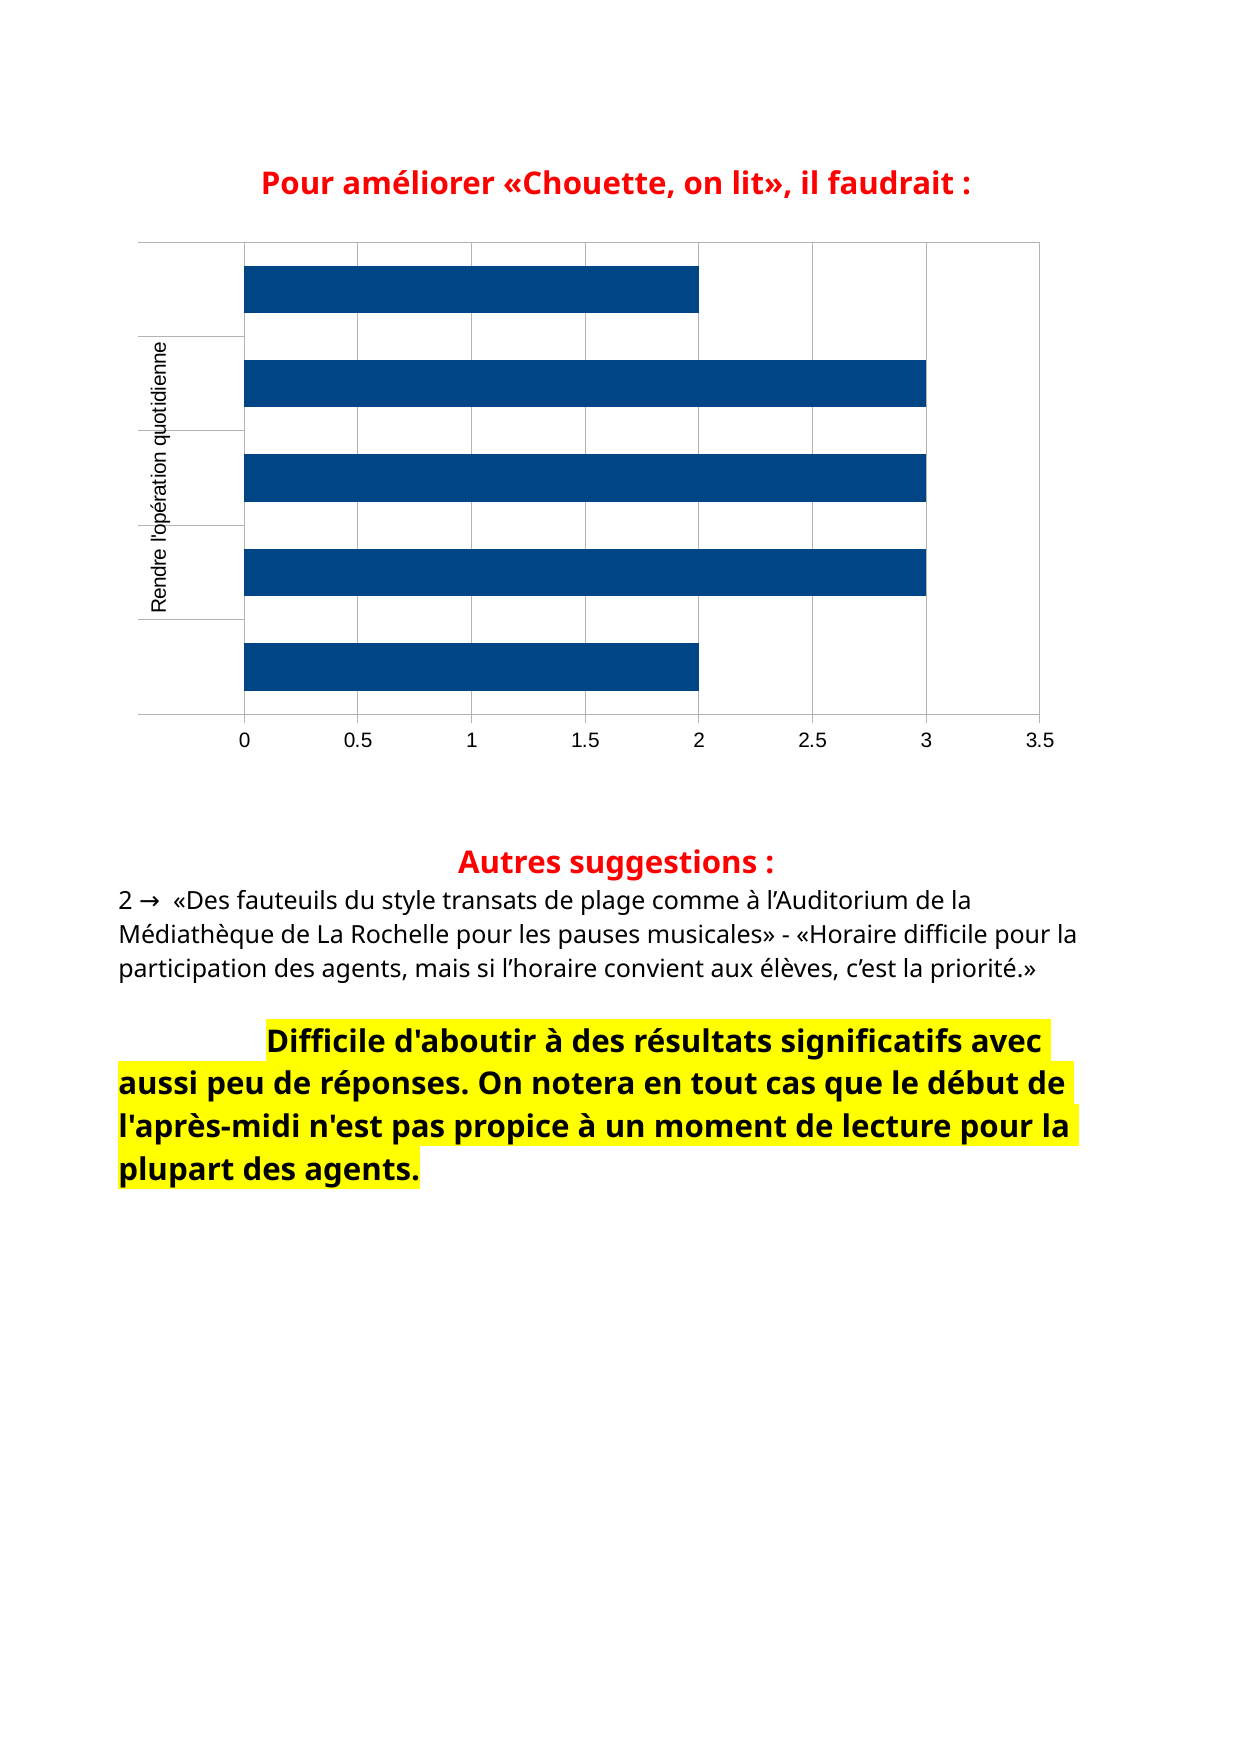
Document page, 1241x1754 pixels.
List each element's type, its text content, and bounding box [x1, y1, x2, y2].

text Difficile d'aboutir à des résultats significatifs avec aussi peu de réponses. On notera en tout cas que le début de l'après-midi n'est pas propice à un moment de lecture pour la plupart des agents. [118, 1019, 1122, 1189]
text Autres suggestions : [118, 840, 1122, 882]
text Pour améliorer «Chouette, on lit», il faudrait : [118, 161, 1122, 203]
text 2 → «Des fauteuils du style transats de plage comme à l’Auditorium de la Médiathèque de La Rochelle pour les pauses musicales» - «Horaire difficile pour la participation des agents, mais si l’horaire convient aux élèves, c’est la priorité.» [118, 882, 1122, 984]
